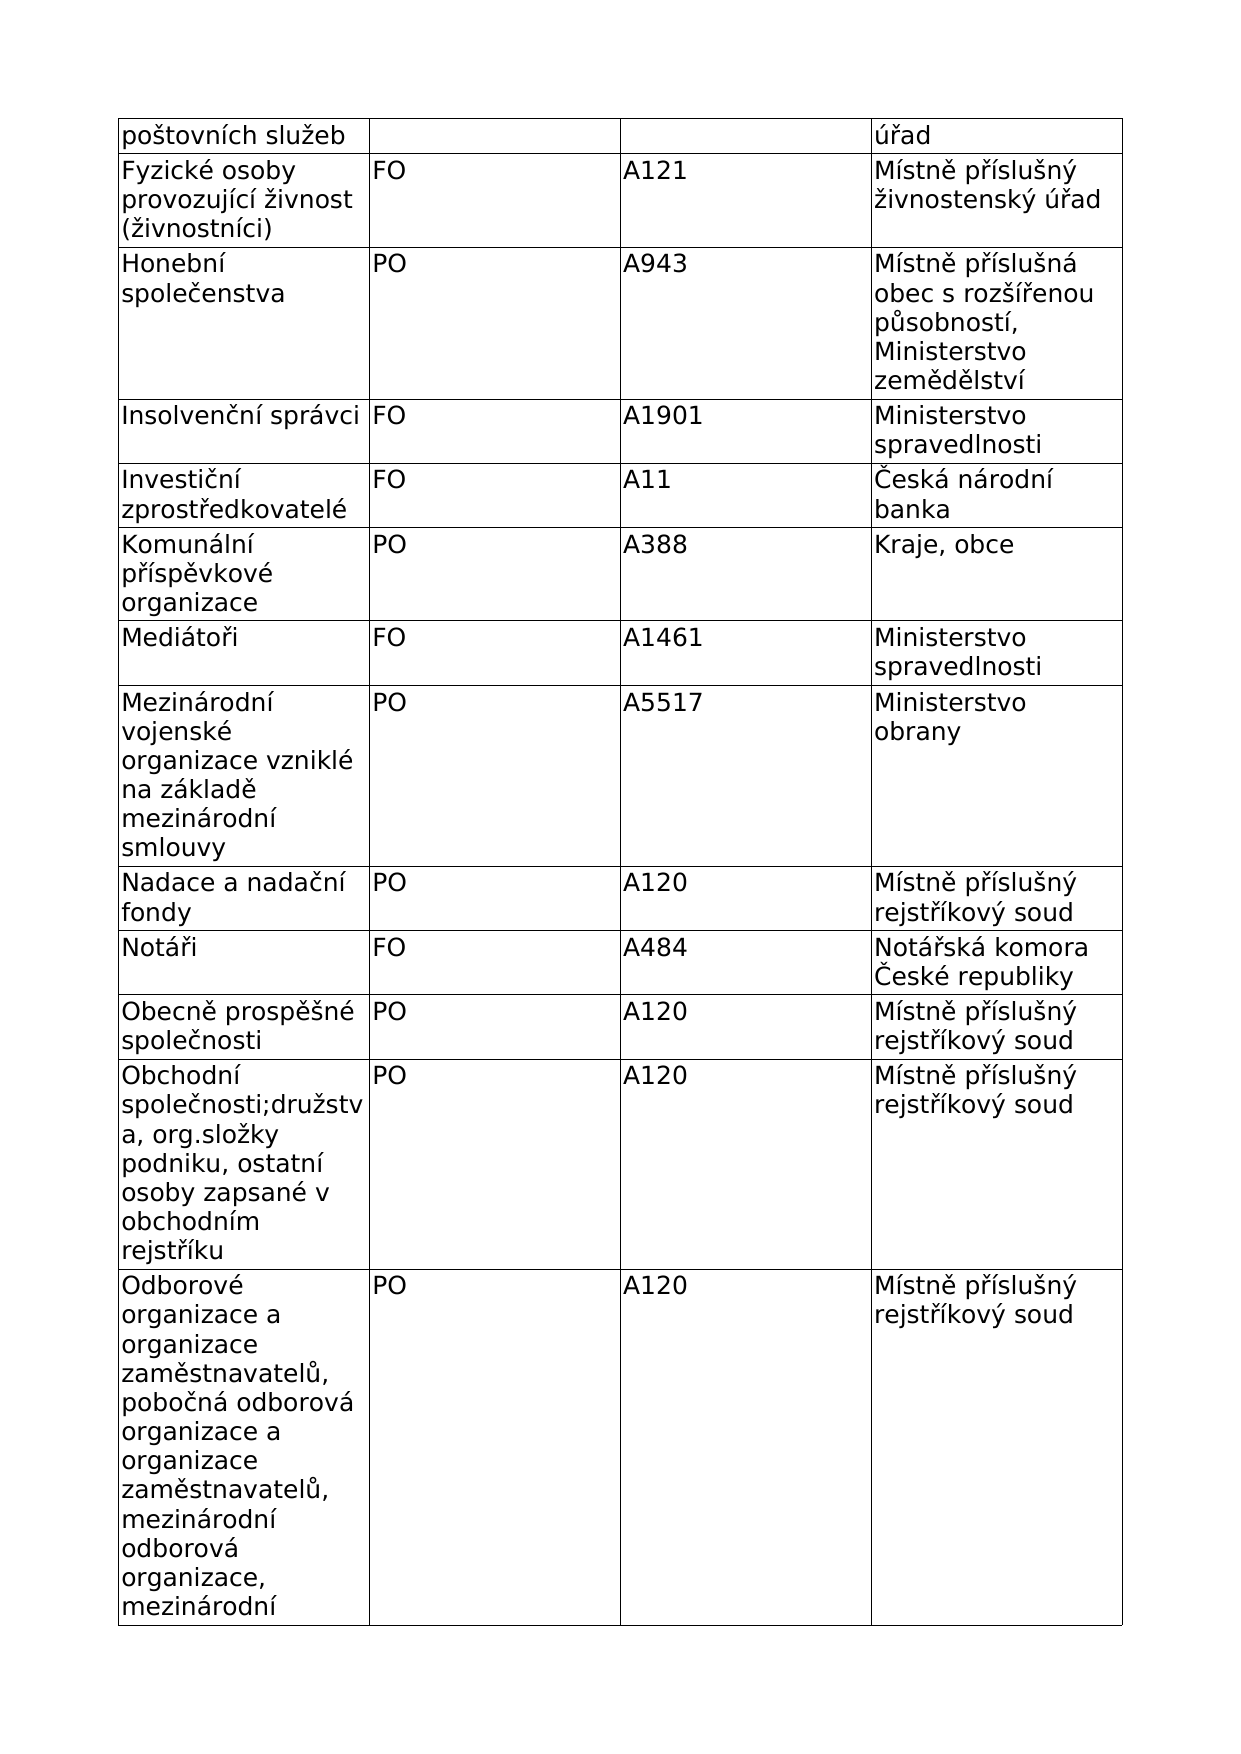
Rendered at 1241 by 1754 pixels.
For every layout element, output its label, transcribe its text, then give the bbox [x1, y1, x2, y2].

table_cell Mediátoři [119, 621, 369, 685]
table_cell A120 [621, 1270, 871, 1624]
table_cell A943 [621, 248, 871, 398]
table_cell A388 [621, 528, 871, 620]
table_cell FO [370, 464, 620, 527]
table_cell Kraje, obce [872, 528, 1122, 620]
table_cell [621, 119, 871, 153]
table_cell PO [370, 995, 620, 1058]
table_cell PO [370, 1270, 620, 1624]
table_cell A120 [621, 867, 871, 930]
table_cell Místně příslušný živnostenský úřad [872, 154, 1122, 247]
table_cell A1461 [621, 621, 871, 685]
table_cell Ministerstvo spravedlnosti [872, 400, 1122, 463]
table_cell Česká národní banka [872, 464, 1122, 527]
table_cell Fyzické osoby provozující živnost (živnostníci) [119, 154, 369, 247]
table_cell Honební společenstva [119, 248, 369, 398]
table_cell Investiční zprostředkovatelé [119, 464, 369, 527]
table_cell Obchodní společnosti;družstva, org.složky podniku, ostatní osoby zapsané v obchodním rejstříku [119, 1060, 369, 1268]
table_cell Odborové organizace a organizace zaměstnavatelů, pobočná odborová organizace a organizace zaměstnavatelů, mezinárodní odborová organizace, mezinárodní [119, 1270, 369, 1624]
table_cell PO [370, 867, 620, 930]
table_cell Insolvenční správci [119, 400, 369, 463]
table_cell Místně příslušný rejstříkový soud [872, 995, 1122, 1058]
table_cell A1901 [621, 400, 871, 463]
table_cell A484 [621, 931, 871, 994]
table_cell A120 [621, 1060, 871, 1268]
table_cell Obecně prospěšné společnosti [119, 995, 369, 1058]
table_cell [370, 119, 620, 153]
table_cell A11 [621, 464, 871, 527]
table_cell Místně příslušná obec s rozšířenou působností, Ministerstvo zemědělství [872, 248, 1122, 398]
table_cell Komunální příspěvkové organizace [119, 528, 369, 620]
table_cell Místně příslušný rejstříkový soud [872, 1270, 1122, 1624]
table_cell Mezinárodní vojenské organizace vzniklé na základě mezinárodní smlouvy [119, 686, 369, 866]
table_cell A121 [621, 154, 871, 247]
table_cell PO [370, 686, 620, 866]
table_cell PO [370, 1060, 620, 1268]
table_cell FO [370, 931, 620, 994]
table_cell FO [370, 400, 620, 463]
table_cell úřad [872, 119, 1122, 153]
table_cell Notářská komora České republiky [872, 931, 1122, 994]
table_cell poštovních služeb [119, 119, 369, 153]
table_cell Místně příslušný rejstříkový soud [872, 1060, 1122, 1268]
table_cell Nadace a nadační fondy [119, 867, 369, 930]
table_cell PO [370, 528, 620, 620]
table_cell A120 [621, 995, 871, 1058]
table_cell Ministerstvo spravedlnosti [872, 621, 1122, 685]
table_cell PO [370, 248, 620, 398]
table_cell A5517 [621, 686, 871, 866]
table_cell Ministerstvo obrany [872, 686, 1122, 866]
table_cell FO [370, 154, 620, 247]
table_cell Notáři [119, 931, 369, 994]
table_cell FO [370, 621, 620, 685]
table_cell Místně příslušný rejstříkový soud [872, 867, 1122, 930]
